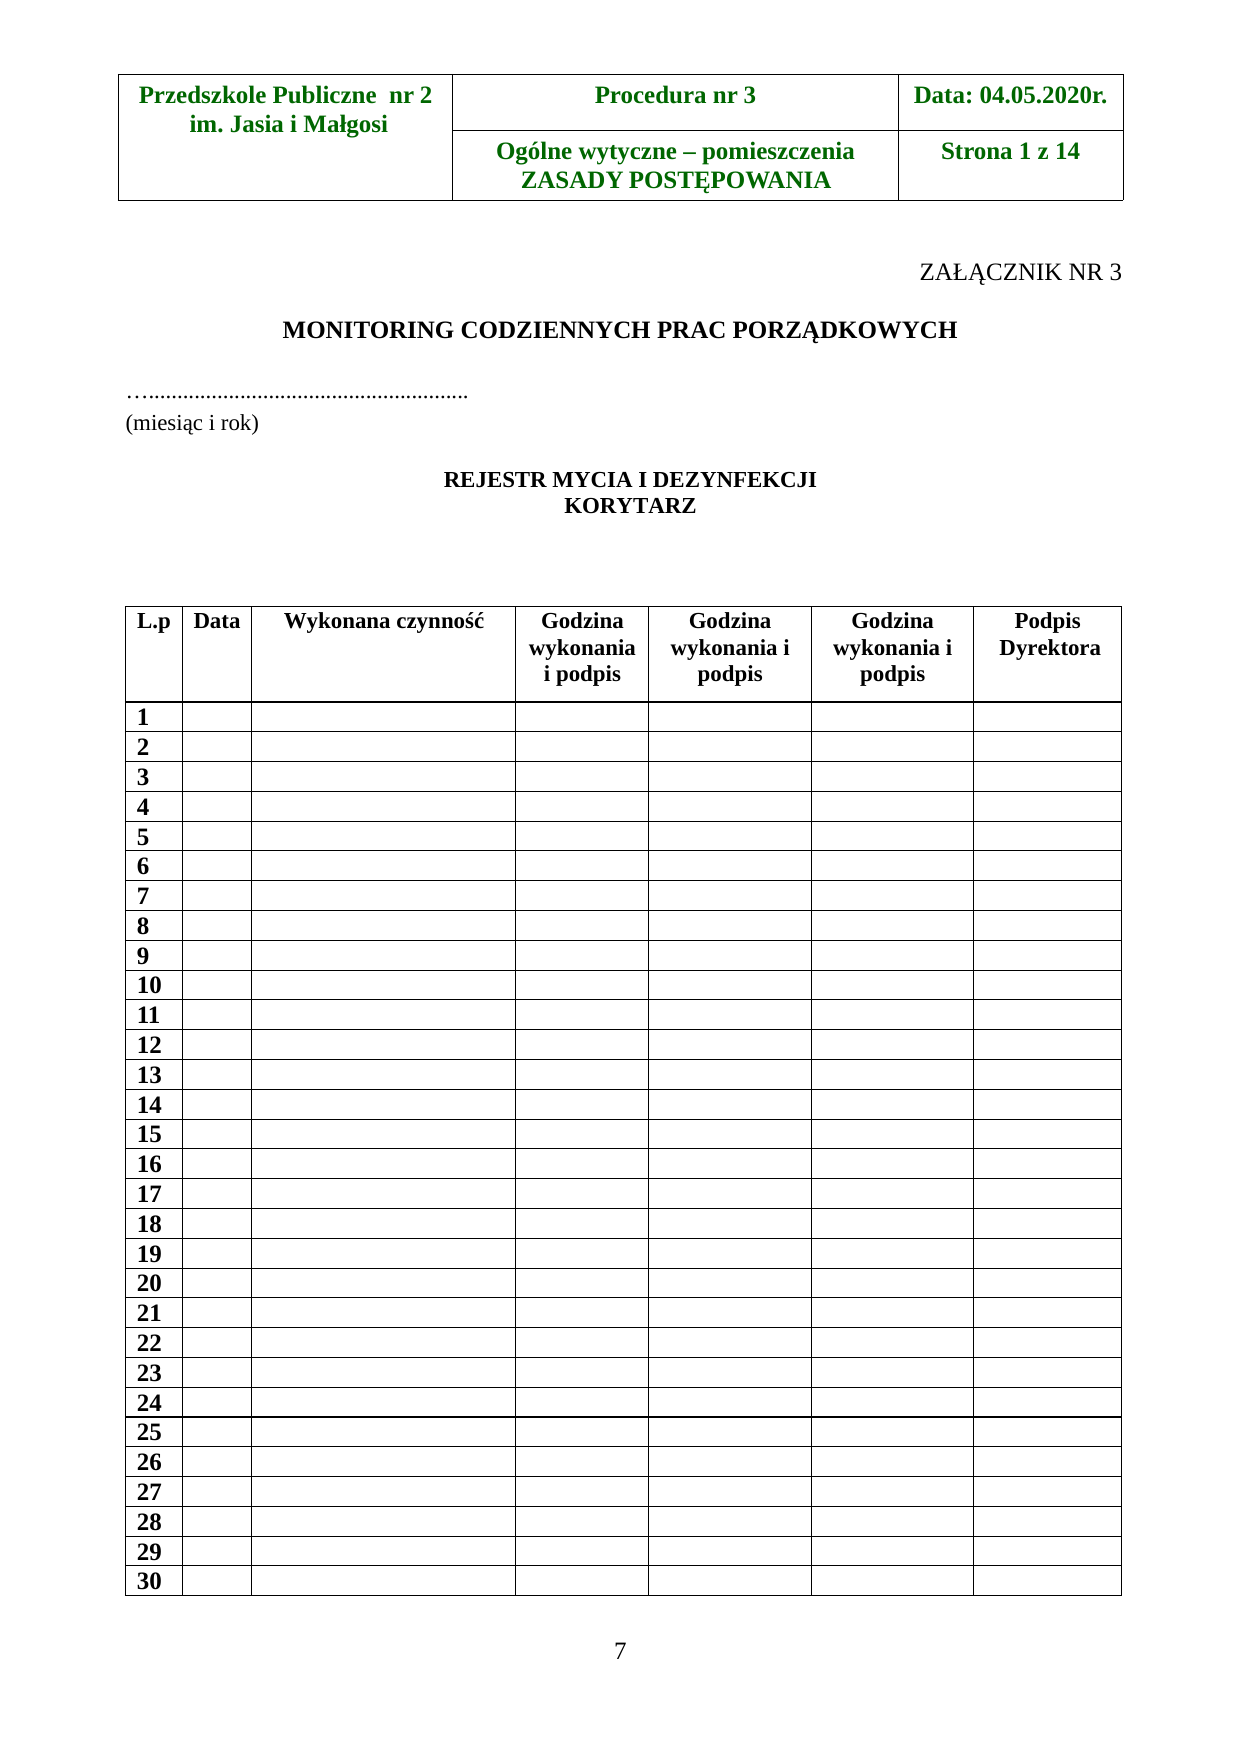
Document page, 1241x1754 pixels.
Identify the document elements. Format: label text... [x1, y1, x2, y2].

table_cell 10 [126, 971, 182, 999]
table_cell [252, 1477, 515, 1506]
table_cell [252, 1566, 515, 1595]
table_cell [252, 1120, 515, 1148]
table_cell [812, 1000, 973, 1029]
table_cell [183, 703, 251, 731]
text ZAŁĄCZNIK NR 3 [118, 257, 1122, 286]
table_header Godzina wykonania i podpis [649, 607, 811, 701]
table_cell [183, 941, 251, 969]
table_cell [974, 1328, 1121, 1357]
table_cell [649, 1388, 811, 1416]
table_cell [183, 1179, 251, 1208]
table_cell [516, 1120, 648, 1148]
table_cell [252, 703, 515, 731]
table_cell 24 [126, 1388, 182, 1416]
table_cell [812, 1477, 973, 1506]
table_cell [812, 941, 973, 969]
table_cell [1143, 404, 1240, 435]
table_cell [252, 1358, 515, 1387]
table_cell [812, 1030, 973, 1059]
table_cell 15 [126, 1120, 182, 1148]
table_cell [649, 1120, 811, 1148]
table_header Godzina wykonania i podpis [812, 607, 973, 701]
table_cell 26 [126, 1447, 182, 1476]
table_cell [183, 851, 251, 880]
table_cell [516, 1507, 648, 1536]
table_cell [649, 732, 811, 761]
table_cell [974, 1566, 1121, 1595]
table_cell [812, 1149, 973, 1178]
table_cell [252, 1388, 515, 1416]
table_cell [1143, 550, 1240, 580]
table_cell [516, 1209, 648, 1238]
table_cell 4 [126, 792, 182, 821]
table_cell [516, 1447, 648, 1476]
table_cell [252, 1328, 515, 1357]
table_cell [516, 1030, 648, 1059]
table_cell [183, 1239, 251, 1267]
table_cell [649, 1477, 811, 1506]
table_cell [1143, 435, 1240, 466]
table_cell [1124, 435, 1142, 466]
table_cell [649, 1060, 811, 1089]
table_cell [974, 881, 1121, 910]
table_cell [812, 1537, 973, 1565]
table_cell [252, 881, 515, 910]
table_cell [974, 732, 1121, 761]
table_cell [974, 971, 1121, 999]
table_cell [812, 1418, 973, 1446]
table_cell [649, 881, 811, 910]
table_cell [974, 911, 1121, 940]
table_cell [516, 971, 648, 999]
table_cell [252, 1000, 515, 1029]
table_cell [974, 1209, 1121, 1238]
table_cell [183, 1209, 251, 1238]
table_cell [649, 703, 811, 731]
table_cell [974, 1388, 1121, 1416]
table_cell [812, 971, 973, 999]
table_cell [1124, 580, 1142, 1596]
table_cell [183, 732, 251, 761]
table_cell 23 [126, 1358, 182, 1387]
table_cell [649, 1328, 811, 1357]
table_header Godzina wykonania i podpis [516, 607, 648, 701]
table_cell [812, 822, 973, 850]
table_cell [183, 1507, 251, 1536]
table_cell [516, 881, 648, 910]
table_cell [649, 1298, 811, 1327]
table_cell 21 [126, 1298, 182, 1327]
table_header Data [183, 607, 251, 701]
table_header Wykonana czynność [252, 607, 515, 701]
table_cell 22 [126, 1328, 182, 1357]
table_cell [649, 971, 811, 999]
table_cell [252, 1090, 515, 1118]
table_cell 6 [126, 851, 182, 880]
table_cell [812, 703, 973, 731]
table_cell [649, 1447, 811, 1476]
table_cell [649, 792, 811, 821]
table_cell [516, 1358, 648, 1387]
table_cell [252, 1209, 515, 1238]
table_cell [649, 1209, 811, 1238]
table_cell [1124, 550, 1142, 580]
table_cell [516, 1477, 648, 1506]
table_cell 17 [126, 1179, 182, 1208]
table_cell [649, 1358, 811, 1387]
table_cell [252, 1149, 515, 1178]
table_cell [183, 1090, 251, 1118]
table_cell 11 [126, 1000, 182, 1029]
table_cell 16 [126, 1149, 182, 1178]
table_cell [183, 1000, 251, 1029]
table_cell 20 [126, 1269, 182, 1297]
table_cell [649, 1030, 811, 1059]
table_cell [812, 1566, 973, 1595]
table_cell [974, 703, 1121, 731]
table_cell 9 [126, 941, 182, 969]
table_cell [649, 1566, 811, 1595]
table_cell [974, 1030, 1121, 1059]
table_cell [516, 941, 648, 969]
table_cell 29 [126, 1537, 182, 1565]
table_cell [516, 1149, 648, 1178]
table_cell [252, 732, 515, 761]
table_cell [516, 1269, 648, 1297]
table_cell [649, 941, 811, 969]
table_cell [252, 1418, 515, 1446]
table_cell [812, 1298, 973, 1327]
table_cell [812, 732, 973, 761]
table_cell [974, 1537, 1121, 1565]
table_cell [252, 762, 515, 791]
table_cell [1143, 466, 1240, 519]
table_cell [183, 762, 251, 791]
table_cell [252, 1298, 515, 1327]
table_cell [252, 822, 515, 850]
table_cell 14 [126, 1090, 182, 1118]
table_cell [516, 1388, 648, 1416]
table_cell [812, 1358, 973, 1387]
table_cell [183, 1566, 251, 1595]
table_cell [252, 1239, 515, 1267]
table_cell [252, 1030, 515, 1059]
table_cell [649, 1149, 811, 1178]
table_cell [516, 1328, 648, 1357]
table_cell REJESTR MYCIA I DEZYNFEKCJI KORYTARZ [118, 466, 1142, 519]
table_cell 12 [126, 1030, 182, 1059]
table_cell [183, 1149, 251, 1178]
table_cell 3 [126, 762, 182, 791]
table_cell [183, 1447, 251, 1476]
table_cell [183, 1358, 251, 1387]
table_cell [516, 1566, 648, 1595]
table_header Podpis Dyrektora [974, 607, 1121, 701]
table_cell [974, 1447, 1121, 1476]
table_cell [974, 792, 1121, 821]
table_cell [974, 1358, 1121, 1387]
table_cell [812, 1239, 973, 1267]
table_cell [812, 1328, 973, 1357]
table_cell [974, 1507, 1121, 1536]
table_cell 25 [126, 1418, 182, 1446]
table_cell [812, 1507, 973, 1536]
table_cell [183, 1418, 251, 1446]
table_cell [252, 1269, 515, 1297]
table_cell 5 [126, 822, 182, 850]
table_cell [974, 762, 1121, 791]
table_cell [974, 1000, 1121, 1029]
table_cell [516, 792, 648, 821]
table_cell [812, 1269, 973, 1297]
table_cell [649, 1507, 811, 1536]
table_cell [183, 1328, 251, 1357]
table_cell [812, 1120, 973, 1148]
table_cell [183, 1298, 251, 1327]
table_cell [516, 1060, 648, 1089]
table_cell [812, 1447, 973, 1476]
table_cell [516, 851, 648, 880]
table_cell [183, 881, 251, 910]
table_cell [974, 1120, 1121, 1148]
table_cell [974, 1418, 1121, 1446]
table_cell [252, 911, 515, 940]
table_cell [812, 1388, 973, 1416]
table_cell [974, 822, 1121, 850]
table_cell (miesiąc i rok) [118, 404, 1142, 435]
table_cell [649, 911, 811, 940]
table_cell [516, 822, 648, 850]
table_cell [812, 1209, 973, 1238]
table_cell [974, 1149, 1121, 1178]
table_cell [183, 1120, 251, 1148]
table_cell [516, 1000, 648, 1029]
table_cell [649, 1537, 811, 1565]
table_cell [183, 971, 251, 999]
table_cell 18 [126, 1209, 182, 1238]
table_cell [183, 1477, 251, 1506]
table_cell [812, 792, 973, 821]
table_cell [516, 762, 648, 791]
table_cell [812, 1090, 973, 1118]
table_cell 2 [126, 732, 182, 761]
table_cell [183, 1388, 251, 1416]
table_cell [183, 1030, 251, 1059]
table_cell [812, 762, 973, 791]
table_cell 27 [126, 1477, 182, 1506]
table_cell [812, 1060, 973, 1089]
table_cell [516, 703, 648, 731]
table_cell [974, 1060, 1121, 1089]
table_cell 28 [126, 1507, 182, 1536]
table_cell [183, 911, 251, 940]
table_cell [812, 1179, 973, 1208]
table_header …........................................................ [118, 373, 1142, 404]
table_cell [1143, 519, 1240, 550]
table_cell [252, 851, 515, 880]
table_cell [812, 851, 973, 880]
table_cell [252, 1537, 515, 1565]
table_header L.p [126, 607, 182, 701]
table_cell [183, 822, 251, 850]
table_cell [812, 881, 973, 910]
table_cell [1143, 580, 1240, 1596]
table_cell [812, 911, 973, 940]
table_cell [183, 792, 251, 821]
table_cell [516, 1239, 648, 1267]
table_cell [183, 1060, 251, 1089]
table_cell [183, 1537, 251, 1565]
table_cell 30 [126, 1566, 182, 1595]
table_cell [252, 1507, 515, 1536]
table_cell [516, 1537, 648, 1565]
table_cell [516, 732, 648, 761]
table_cell [974, 1179, 1121, 1208]
table_cell [649, 1179, 811, 1208]
table_cell [649, 822, 811, 850]
table_cell [252, 792, 515, 821]
table_cell [183, 1269, 251, 1297]
table_cell [974, 1269, 1121, 1297]
table_cell [974, 1239, 1121, 1267]
table_cell [974, 941, 1121, 969]
table_cell [974, 1477, 1121, 1506]
table_cell [252, 1060, 515, 1089]
table_cell [118, 550, 1124, 580]
table_cell 13 [126, 1060, 182, 1089]
table_cell [252, 1447, 515, 1476]
table_cell [649, 1418, 811, 1446]
table_cell [252, 941, 515, 969]
text MONITORING CODZIENNYCH PRAC PORZĄDKOWYCH [118, 315, 1122, 344]
table_cell [649, 1090, 811, 1118]
table_cell [516, 1418, 648, 1446]
table_cell [974, 1090, 1121, 1118]
table_cell [649, 1269, 811, 1297]
table_cell [1124, 519, 1142, 550]
table_cell [118, 435, 1124, 466]
table_cell [252, 1179, 515, 1208]
table_cell 19 [126, 1239, 182, 1267]
table_cell [516, 1179, 648, 1208]
table_cell [118, 580, 1124, 1596]
table_header [1143, 373, 1240, 404]
table_cell 8 [126, 911, 182, 940]
table_cell [118, 519, 1124, 550]
table_cell 1 [126, 703, 182, 731]
table_cell [649, 1239, 811, 1267]
table_cell [516, 1090, 648, 1118]
table_cell 7 [126, 881, 182, 910]
table_cell [252, 971, 515, 999]
table_cell [516, 1298, 648, 1327]
table_cell [649, 762, 811, 791]
table_cell [516, 911, 648, 940]
table_cell [974, 1298, 1121, 1327]
table_cell [974, 851, 1121, 880]
table_cell [649, 1000, 811, 1029]
table_cell [649, 851, 811, 880]
